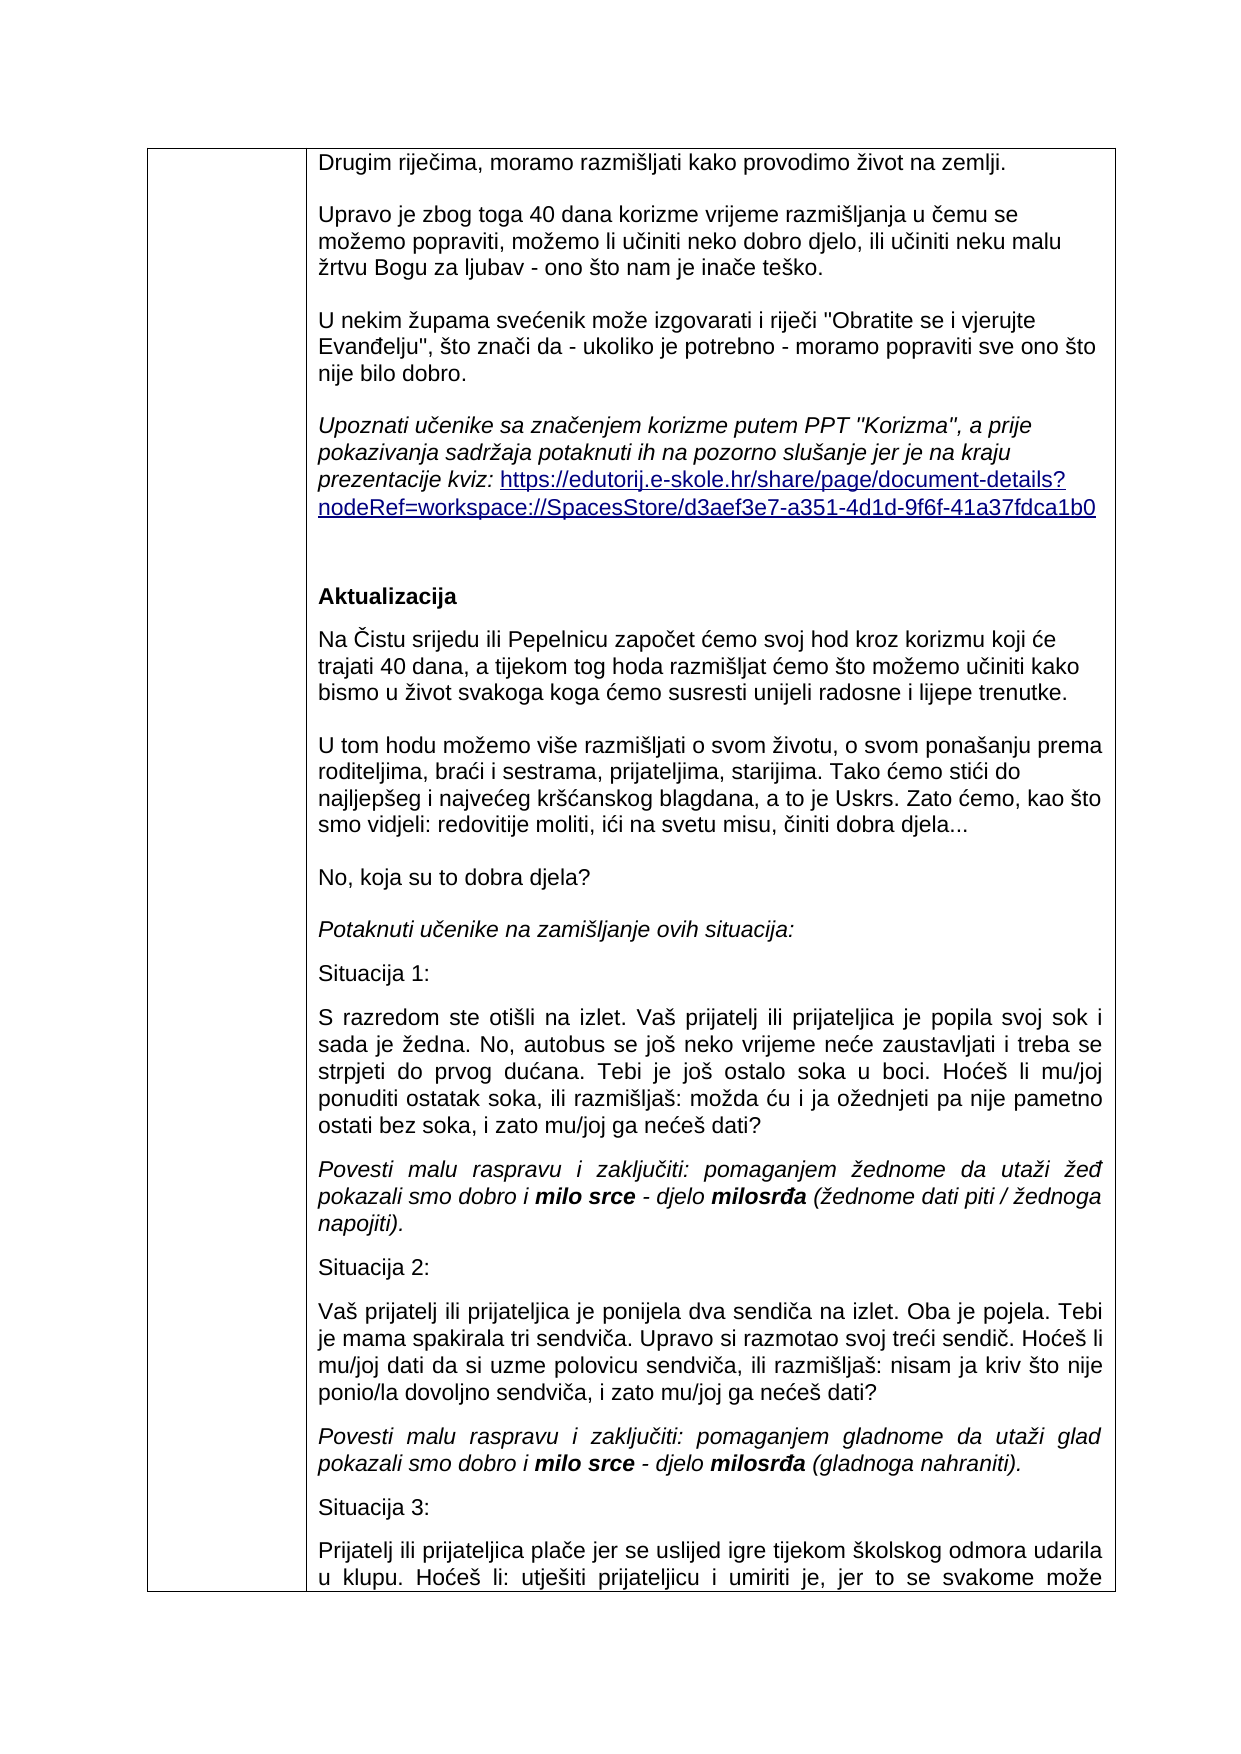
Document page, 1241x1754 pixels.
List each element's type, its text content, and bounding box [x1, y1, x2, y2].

table_cell Drugim riječima, moramo razmišljati kako provodimo život na zemlji. Upravo je zbog toga 40 dana korizme vrijeme razmišljanja u čemu se možemo popraviti, možemo li učiniti neko dobro djelo, ili učiniti neku malu žrtvu Bogu za ljubav - ono što nam je inače teško. U nekim župama svećenik može izgovarati i riječi ''Obratite se i vjerujte Evanđelju'', što znači da - ukoliko je potrebno - moramo popraviti sve ono što nije bilo dobro. Upoznati učenike sa značenjem korizme putem PPT ''Korizma'', a prije pokazivanja sadržaja potaknuti ih na pozorno slušanje jer je na kraju prezentacije kviz: https://edutorij.e-skole.hr/share/page/document-details?nodeRef=workspace://SpacesStore/d3aef3e7-a351-4d1d-9f6f-41a37fdca1b0 Aktualizacija Na Čistu srijedu ili Pepelnicu započet ćemo svoj hod kroz korizmu koji će trajati 40 dana, a tijekom tog hoda razmišljat ćemo što možemo učiniti kako bismo u život svakoga koga ćemo susresti unijeli radosne i lijepe trenutke. U tom hodu možemo više razmišljati o svom životu, o svom ponašanju prema roditeljima, braći i sestrama, prijateljima, starijima. Tako ćemo stići do najljepšeg i najvećeg kršćanskog blagdana, a to je Uskrs. Zato ćemo, kao što smo vidjeli: redovitije moliti, ići na svetu misu, činiti dobra djela... No, koja su to dobra djela? Potaknuti učenike na zamišljanje ovih situacija: Situacija 1: S razredom ste otišli na izlet. Vaš prijatelj ili prijateljica je popila svoj sok i sada je žedna. No, autobus se još neko vrijeme neće zaustavljati i treba se strpjeti do prvog dućana. Tebi je još ostalo soka u boci. Hoćeš li mu/joj ponuditi ostatak soka, ili razmišljaš: možda ću i ja ožednjeti pa nije pametno ostati bez soka, i zato mu/joj ga nećeš dati? Povesti malu raspravu i zaključiti: pomaganjem žednome da utaži žeđ pokazali smo dobro i milo srce - djelo milosrđa (žednome dati piti / žednoga napojiti). Situacija 2: Vaš prijatelj ili prijateljica je ponijela dva sendiča na izlet. Oba je pojela. Tebi je mama spakirala tri sendviča. Upravo si razmotao svoj treći sendič. Hoćeš li mu/joj dati da si uzme polovicu sendviča, ili razmišljaš: nisam ja kriv što nije ponio/la dovoljno sendviča, i zato mu/joj ga nećeš dati? Povesti malu raspravu i zaključiti: pomaganjem gladnome da utaži glad pokazali smo dobro i milo srce - djelo milosrđa (gladnoga nahraniti). Situacija 3: Prijatelj ili prijateljica plače jer se uslijed igre tijekom školskog odmora udarila u klupu. Hoćeš li: utješiti prijateljicu i umiriti je, jer to se svakome može [307, 149, 1115, 1591]
table_cell [148, 149, 306, 1591]
